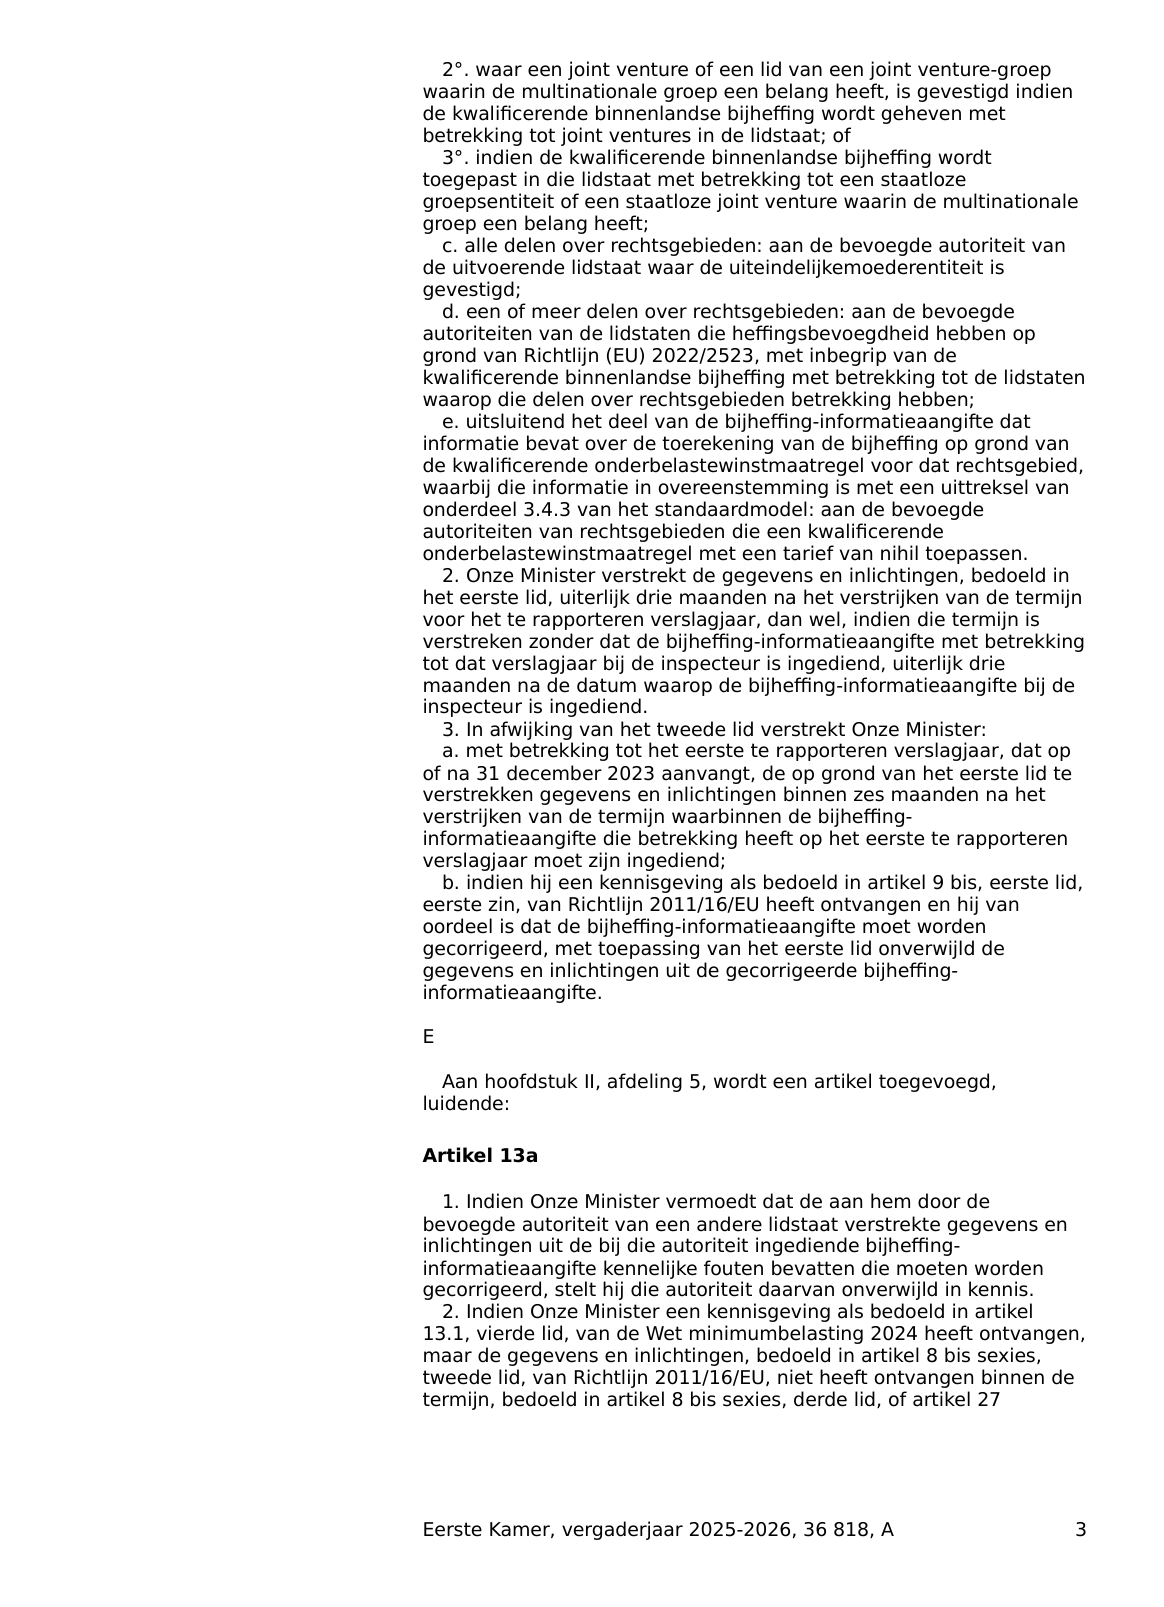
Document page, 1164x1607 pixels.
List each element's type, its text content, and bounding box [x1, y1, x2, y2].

text d. een of meer delen over rechtsgebieden: aan de bevoegde autoriteiten van de lidstaten die heffingsbevoegdheid hebben op grond van Richtlijn (EU) 2022/2523, met inbegrip van de kwalificerende binnenlandse bijheffing met betrekking tot de lidstaten waarop die delen over rechtsgebieden betrekking hebben; [422, 301, 1087, 411]
text 2°. waar een joint venture of een lid van een joint venture-groep waarin de multinationale groep een belang heeft, is gevestigd indien de kwalificerende binnenlandse bijheffing wordt geheven met betrekking tot joint ventures in de lidstaat; of [422, 59, 1087, 147]
text 2. Indien Onze Minister een kennisgeving als bedoeld in artikel 13.1, vierde lid, van de Wet minimumbelasting 2024 heeft ontvangen, maar de gegevens en inlichtingen, bedoeld in artikel 8 bis sexies, tweede lid, van Richtlijn 2011/16/EU, niet heeft ontvangen binnen de termijn, bedoeld in artikel 8 bis sexies, derde lid, of artikel 27 [422, 1301, 1087, 1411]
text Aan hoofdstuk II, afdeling 5, wordt een artikel toegevoegd, luidende: [422, 1071, 1087, 1114]
text b. indien hij een kennisgeving als bedoeld in artikel 9 bis, eerste lid, eerste zin, van Richtlijn 2011/16/EU heeft ontvangen en hij van oordeel is dat de bijheffing-informatieaangifte moet worden gecorrigeerd, met toepassing van het eerste lid onverwijld de gegevens en inlichtingen uit de gecorrigeerde bijheffing-informatieaangifte. [422, 872, 1087, 1004]
text c. alle delen over rechtsgebieden: aan de bevoegde autoriteit van de uitvoerende lidstaat waar de uiteindelijkemoederentiteit is gevestigd; [422, 235, 1087, 301]
text a. met betrekking tot het eerste te rapporteren verslagjaar, dat op of na 31 december 2023 aanvangt, de op grond van het eerste lid te verstrekken gegevens en inlichtingen binnen zes maanden na het verstrijken van de termijn waarbinnen de bijheffing-informatieaangifte die betrekking heeft op het eerste te rapporteren verslagjaar moet zijn ingediend; [422, 740, 1087, 872]
text E [422, 1026, 1087, 1048]
text 3. In afwijking van het tweede lid verstrekt Onze Minister: [422, 718, 1087, 740]
text e. uitsluitend het deel van de bijheffing-informatieaangifte dat informatie bevat over de toerekening van de bijheffing op grond van de kwalificerende onderbelastewinstmaatregel voor dat rechtsgebied, waarbij die informatie in overeenstemming is met een uittreksel van onderdeel 3.4.3 van het standaardmodel: aan de bevoegde autoriteiten van rechtsgebieden die een kwalificerende onderbelastewinstmaatregel met een tarief van nihil toepassen. [422, 411, 1087, 564]
text 3°. indien de kwalificerende binnenlandse bijheffing wordt toegepast in die lidstaat met betrekking tot een staatloze groepsentiteit of een staatloze joint venture waarin de multinationale groep een belang heeft; [422, 147, 1087, 235]
subtitle Artikel 13a [422, 1144, 1087, 1166]
text 2. Onze Minister verstrekt de gegevens en inlichtingen, bedoeld in het eerste lid, uiterlijk drie maanden na het verstrijken van de termijn voor het te rapporteren verslagjaar, dan wel, indien die termijn is verstreken zonder dat de bijheffing-informatieaangifte met betrekking tot dat verslagjaar bij de inspecteur is ingediend, uiterlijk drie maanden na de datum waarop de bijheffing-informatieaangifte bij de inspecteur is ingediend. [422, 564, 1087, 718]
text 1. Indien Onze Minister vermoedt dat de aan hem door de bevoegde autoriteit van een andere lidstaat verstrekte gegevens en inlichtingen uit de bij die autoriteit ingediende bijheffing-informatieaangifte kennelijke fouten bevatten die moeten worden gecorrigeerd, stelt hij die autoriteit daarvan onverwijld in kennis. [422, 1191, 1087, 1301]
